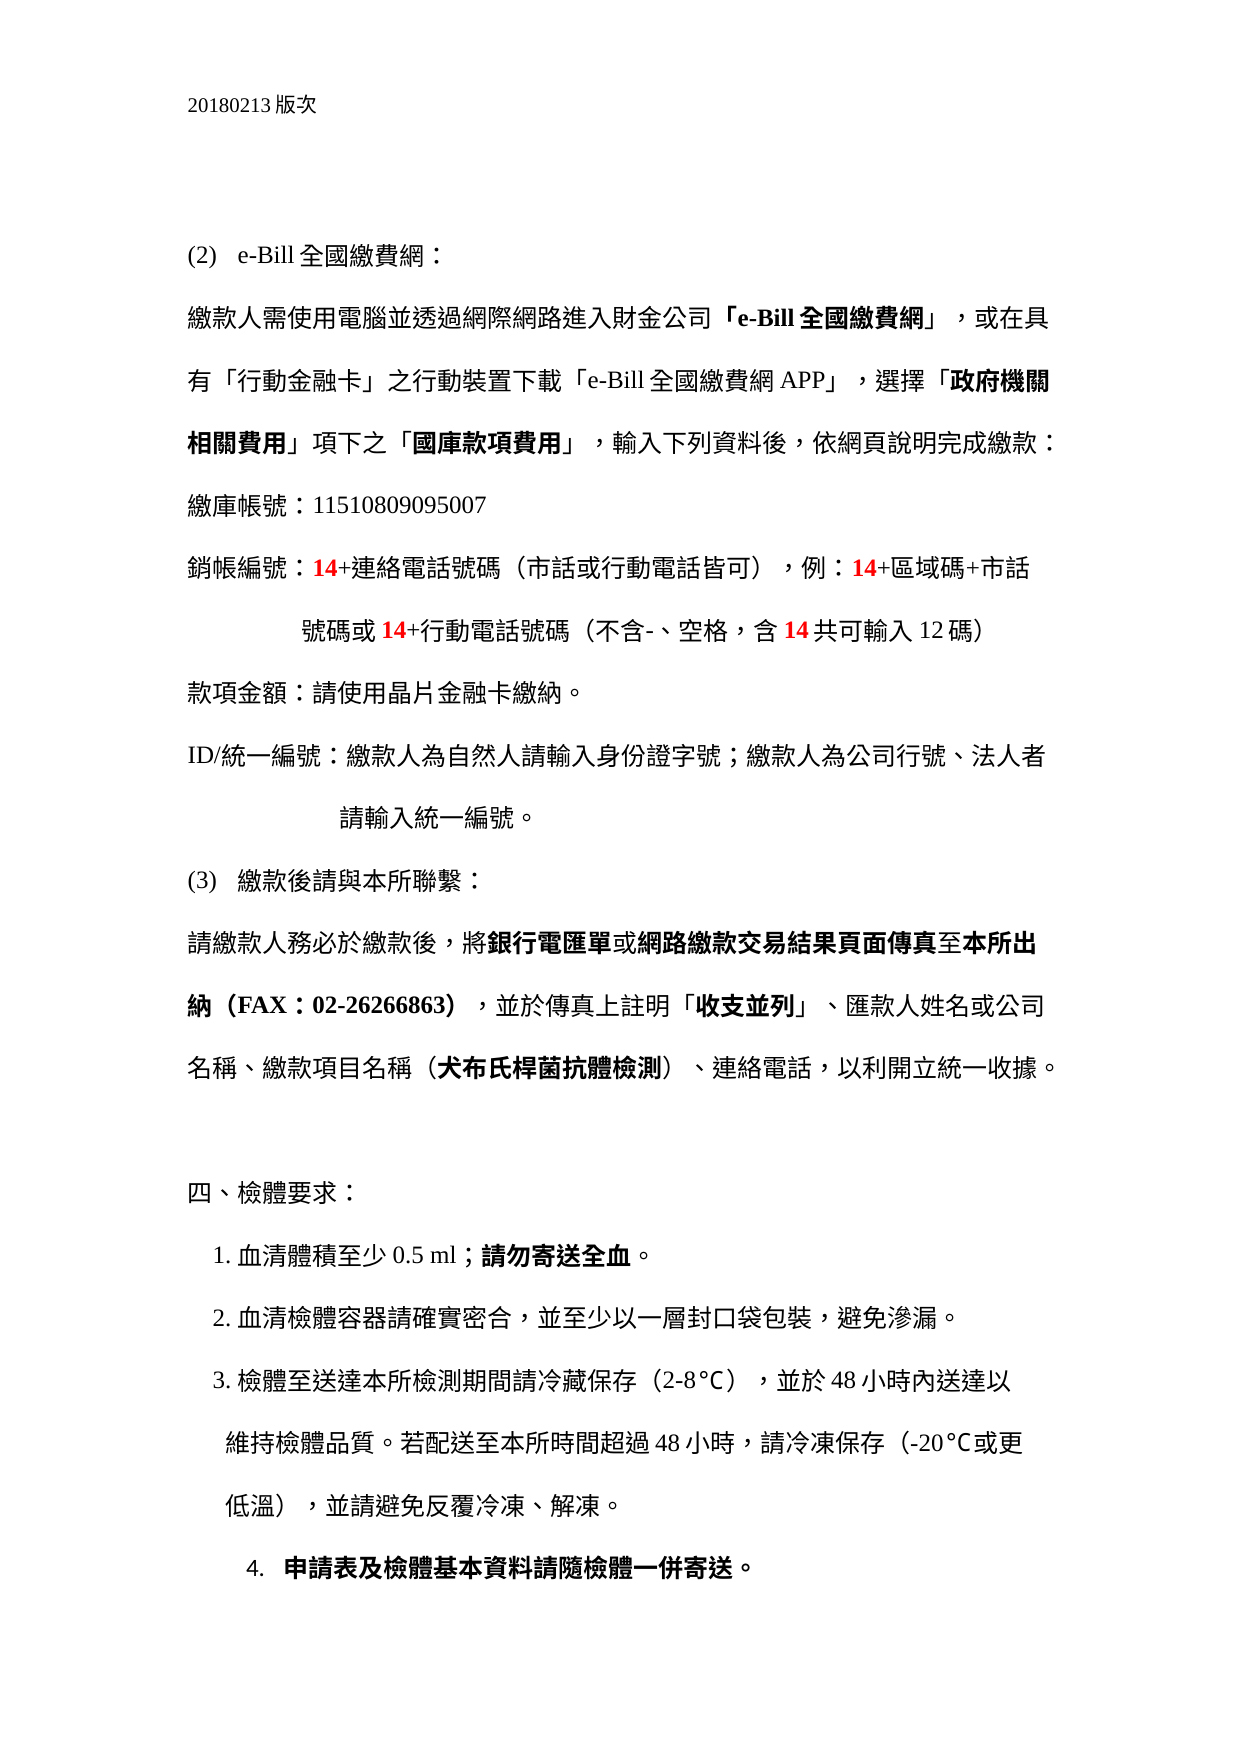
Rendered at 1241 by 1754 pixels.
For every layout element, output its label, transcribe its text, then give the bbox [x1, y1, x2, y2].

list 申請表及檢體基本資料請隨檢體一併寄送。 [246, 1525, 1053, 1588]
text ID/統一編號：繳款人為自然人請輸入身份證字號；繳款人為公司行號、法人者請輸入統一編號。 [187, 713, 1053, 838]
text 銷帳編號：14+連絡電話號碼（市話或行動電話皆可），例：14+區域碼+市話號碼或14+行動電話號碼（不含-、空格，含14共可輸入12碼） [187, 525, 1053, 650]
text 繳款人需使用電腦並透過網際網路進入財金公司「e-Bill全國繳費網」，或在具有「行動金融卡」之行動裝置下載「e-Bill全國繳費網APP」，選擇「政府機關相關費用」項下之「國庫款項費用」，輸入下列資料後，依網頁說明完成繳款： [187, 275, 1053, 463]
text 2. 血清檢體容器請確實密合，並至少以一層封口袋包裝，避免滲漏。 [187, 1275, 1053, 1338]
list e-Bill全國繳費網： [187, 213, 1053, 275]
text 3. 檢體至送達本所檢測期間請冷藏保存（2-8℃），並於48小時內送達以 [187, 1338, 1053, 1400]
list 繳款後請與本所聯繫： [187, 838, 1053, 900]
text 1. 血清體積至少0.5 ml；請勿寄送全血。 [187, 1213, 1053, 1275]
text 低溫），並請避免反覆冷凍、解凍。 [187, 1463, 1053, 1525]
text 繳庫帳號：11510809095007 [187, 463, 1053, 525]
text 請繳款人務必於繳款後，將銀行電匯單或網路繳款交易結果頁面傳真至本所出納（FAX：02-26266863），並於傳真上註明「收支並列」、匯款人姓名或公司名稱、繳款項目名稱（犬布氏桿菌抗體檢測）、連絡電話，以利開立統一收據。 [187, 900, 1053, 1088]
text 維持檢體品質。若配送至本所時間超過48小時，請冷凍保存（-20℃或更 [187, 1400, 1053, 1463]
text 款項金額：請使用晶片金融卡繳納。 [187, 650, 1053, 713]
text 四、檢體要求： [187, 1150, 1053, 1213]
